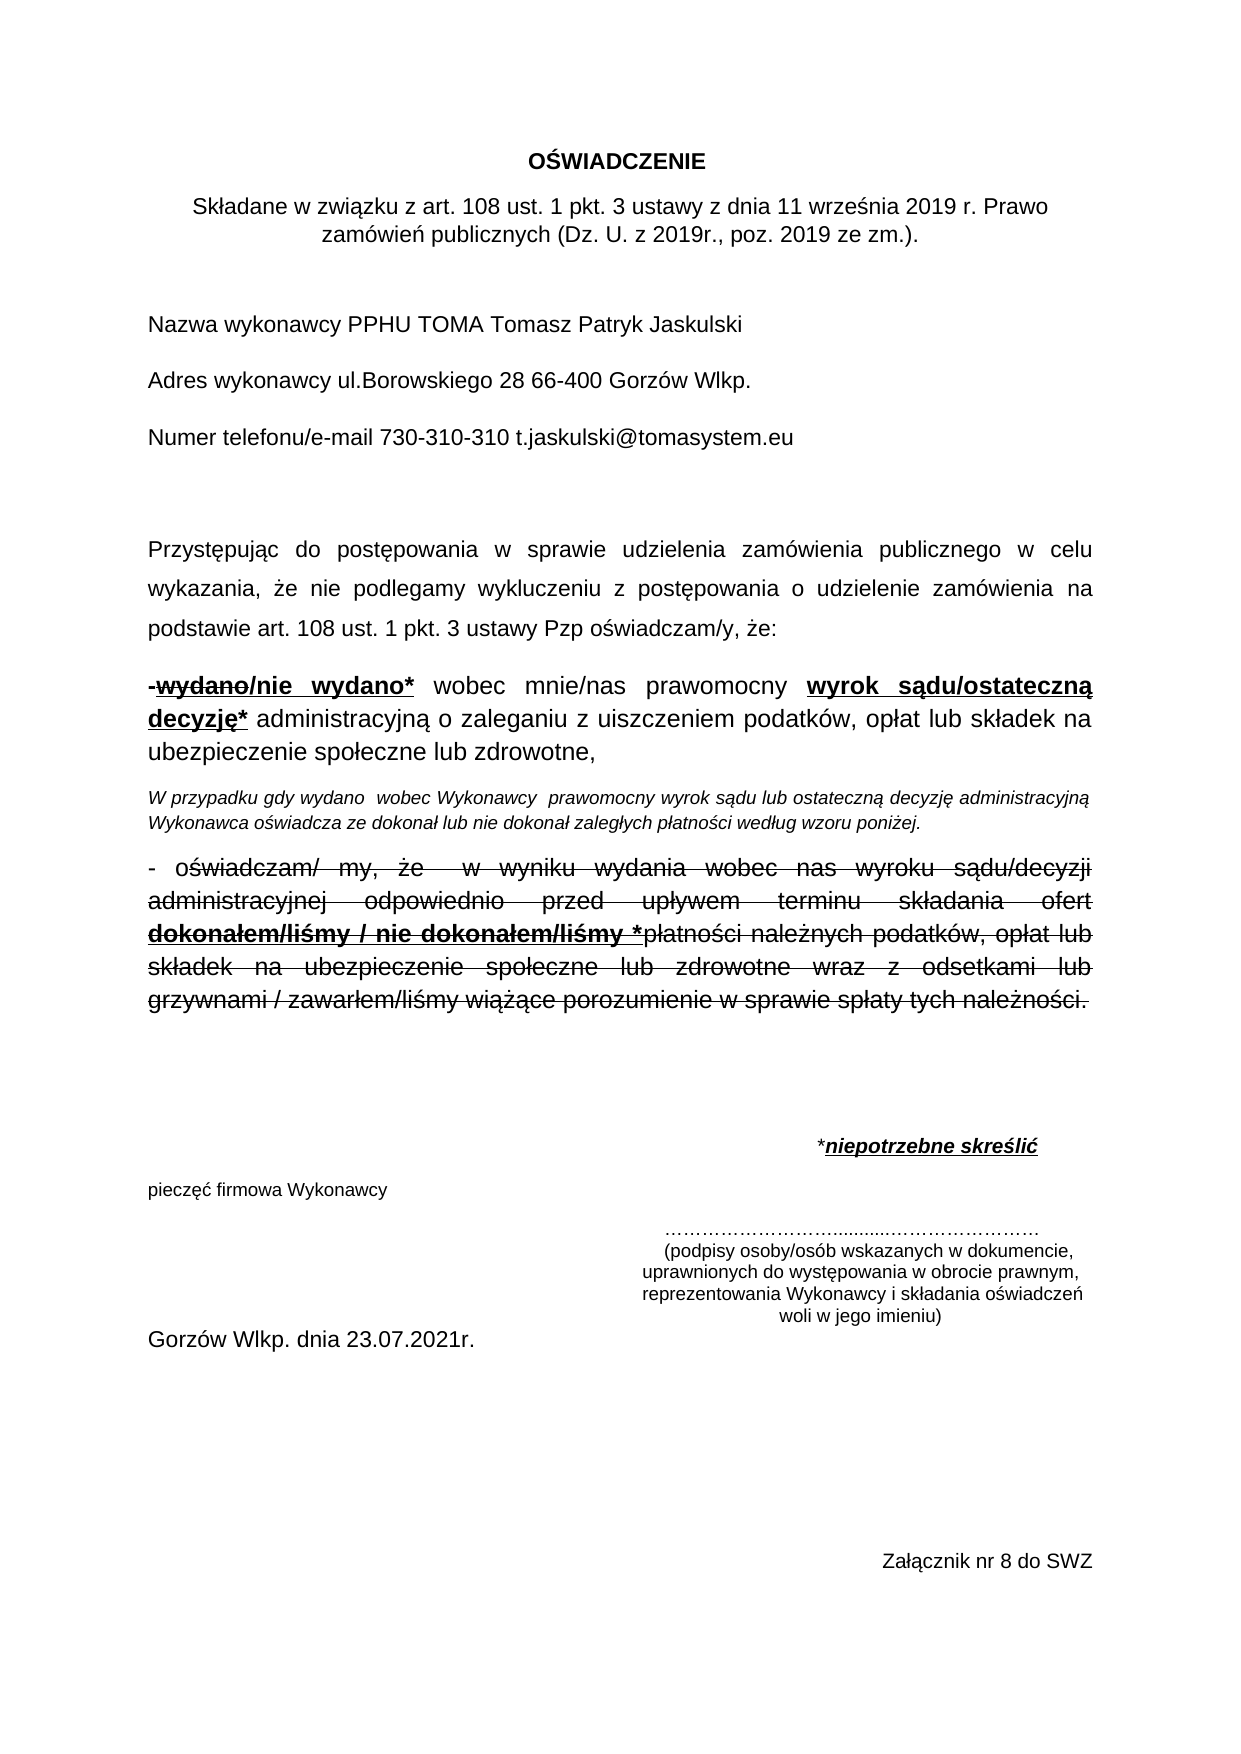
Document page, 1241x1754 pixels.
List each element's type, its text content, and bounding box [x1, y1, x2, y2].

text Przystępując do postępowania w sprawie udzielenia zamówienia publicznego w celu wykazania, że nie podlegamy wykluczeniu z postępowania o udzielenie zamówienia na podstawie art. 108 ust. 1 pkt. 3 ustawy Pzp oświadczam/y, że: [148, 536, 1093, 641]
text - oświadczam/ my, że w wyniku wydania wobec nas wyroku sądu/decyzji administracyjnej odpowiednio przed upływem terminu składania ofert dokonałem/liśmy / nie dokonałem/liśmy *płatności należnych podatków, opłat lub składek na ubezpieczenie społeczne lub zdrowotne wraz z odsetkami lub grzywnami / zawarłem/liśmy wiążące porozumienie w sprawie spłaty tych należności. [148, 853, 1093, 902]
text reprezentowania Wykonawcy i składania oświadczeń [590, 1283, 1093, 1304]
text - oświadczam/ my, że w wyniku wydania wobec nas wyroku sądu/decyzji administracyjnej odpowiednio przed upływem terminu składania ofert dokonałem/liśmy / nie dokonałem/liśmy *płatności należnych podatków, opłat lub składek na ubezpieczenie społeczne lub zdrowotne wraz z odsetkami lub grzywnami / zawarłem/liśmy wiążące porozumienie w sprawie spłaty tych należności. [148, 936, 1093, 968]
text W przypadku gdy wydano wobec Wykonawcy prawomocny wyrok sądu lub ostateczną decyzję administracyjną Wykonawca oświadcza ze dokonał lub nie dokonał zaległych płatności według wzoru poniżej. [148, 787, 1093, 833]
text (podpisy osoby/osób wskazanych w dokumencie, [148, 1240, 1093, 1261]
text uprawnionych do występowania w obrocie prawnym, [148, 1261, 1093, 1283]
text Numer telefonu/e-mail 730-310-310 t.jaskulski@tomasystem.eu [148, 424, 1093, 450]
text Adres wykonawcy ul.Borowskiego 28 66-400 Gorzów Wlkp. [148, 367, 1093, 394]
text -wydano/nie wydano* wobec mnie/nas prawomocny wyrok sądu/ostateczną decyzję* administracyjną o zaleganiu z uiszczeniem podatków, opłat lub składek na ubezpieczenie społeczne lub zdrowotne, [148, 671, 1093, 766]
text pieczęć firmowa Wykonawcy [148, 1178, 1093, 1200]
text - oświadczam/ my, że w wyniku wydania wobec nas wyroku sądu/decyzji administracyjnej odpowiednio przed upływem terminu składania ofert dokonałem/liśmy / nie dokonałem/liśmy *płatności należnych podatków, opłat lub składek na ubezpieczenie społeczne lub zdrowotne wraz z odsetkami lub grzywnami / zawarłem/liśmy wiążące porozumienie w sprawie spłaty tych należności. [148, 969, 1093, 1014]
text - oświadczam/ my, że w wyniku wydania wobec nas wyroku sądu/decyzji administracyjnej odpowiednio przed upływem terminu składania ofert dokonałem/liśmy / nie dokonałem/liśmy *płatności należnych podatków, opłat lub składek na ubezpieczenie społeczne lub zdrowotne wraz z odsetkami lub grzywnami / zawarłem/liśmy wiążące porozumienie w sprawie spłaty tych należności. [148, 903, 1093, 935]
text Nazwa wykonawcy PPHU TOMA Tomasz Patryk Jaskulski [148, 311, 1093, 338]
text OŚWIADCZENIE [148, 148, 1093, 174]
text Gorzów Wlkp. dnia 23.07.2021r. [148, 1326, 1093, 1352]
text ………………………...........…………………… [148, 1218, 1093, 1240]
text Załącznik nr 8 do SWZ [148, 1549, 1093, 1573]
text *niepotrzebne skreślić [148, 1134, 1093, 1158]
text woli w jego imieniu) [738, 1304, 1093, 1326]
text Składane w związku z art. 108 ust. 1 pkt. 3 ustawy z dnia 11 września 2019 r. Prawo zamówień publicznych (Dz. U. z 2019r., poz. 2019 ze zm.). [148, 193, 1093, 247]
